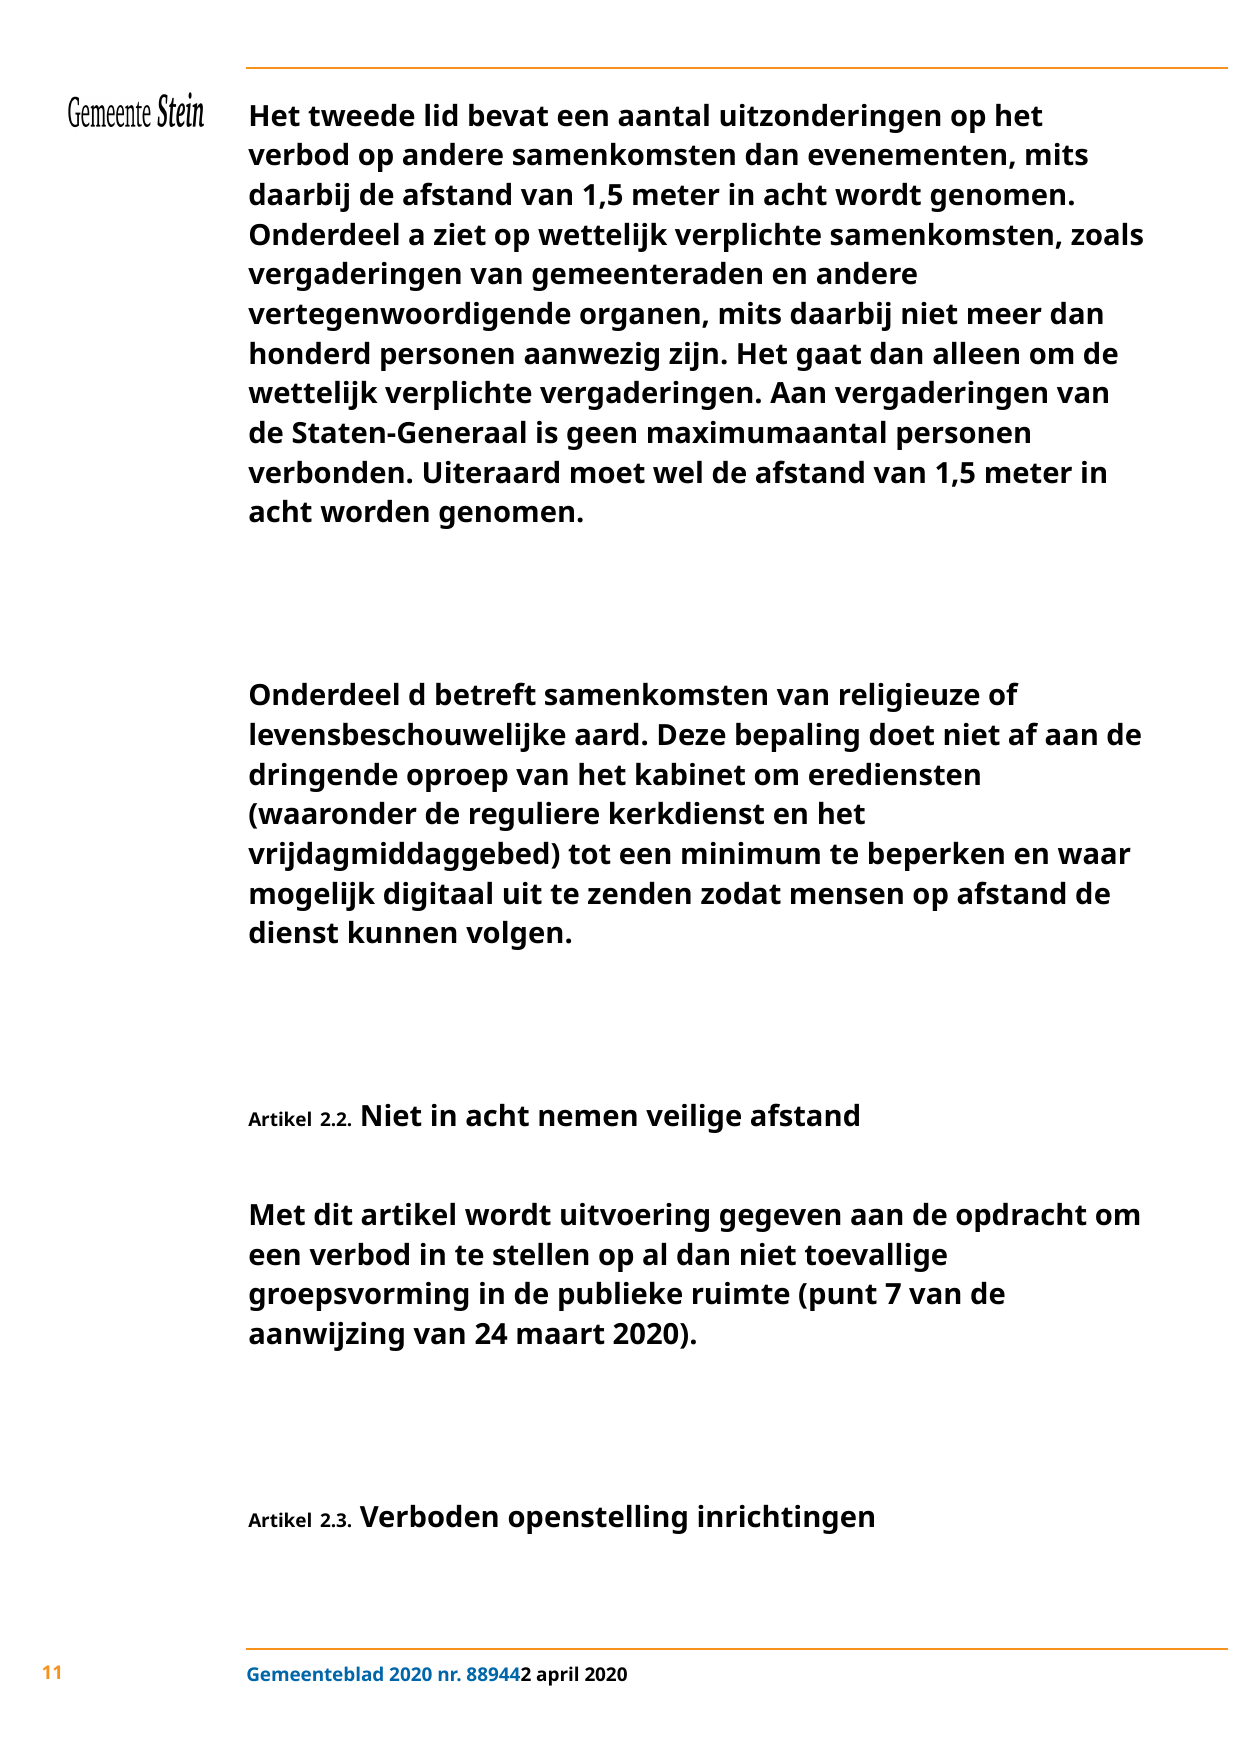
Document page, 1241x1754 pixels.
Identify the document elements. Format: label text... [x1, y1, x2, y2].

text Het tweede lid bevat een aantal uitzonderingen op het verbod op andere samenkomsten dan evenementen, mits daarbij de afstand van 1,5 meter in acht wordt genomen. Onderdeel a ziet op wettelijk verplichte samenkomsten, zoals vergaderingen van gemeenteraden en andere vertegenwoordigende organen, mits daarbij niet meer dan honderd personen aanwezig zijn. Het gaat dan alleen om de wettelijk verplichte vergaderingen. Aan vergaderingen van de Staten-Generaal is geen maximumaantal personen verbonden. Uiteraard moet wel de afstand van 1,5 meter in acht worden genomen. [248, 95, 1152, 531]
text Artikel 2.2. Niet in acht nemen veilige afstand [248, 1096, 1152, 1135]
text Artikel 2.3. Verboden openstelling inrichtingen [248, 1496, 1152, 1536]
text Onderdeel d betreft samenkomsten van religieuze of levensbeschouwelijke aard. Deze bepaling doet niet af aan de dringende oproep van het kabinet om erediensten (waaronder de reguliere kerkdienst en het vrijdagmiddaggebed) tot een minimum te beperken en waar mogelijk digitaal uit te zenden zodat mensen op afstand de dienst kunnen volgen. [248, 674, 1152, 952]
picture [41, 47, 231, 172]
text Met dit artikel wordt uitvoering gegeven aan de opdracht om een verbod in te stellen op al dan niet toevallige groepsvorming in de publieke ruimte (punt 7 van de aanwijzing van 24 maart 2020). [248, 1194, 1152, 1353]
